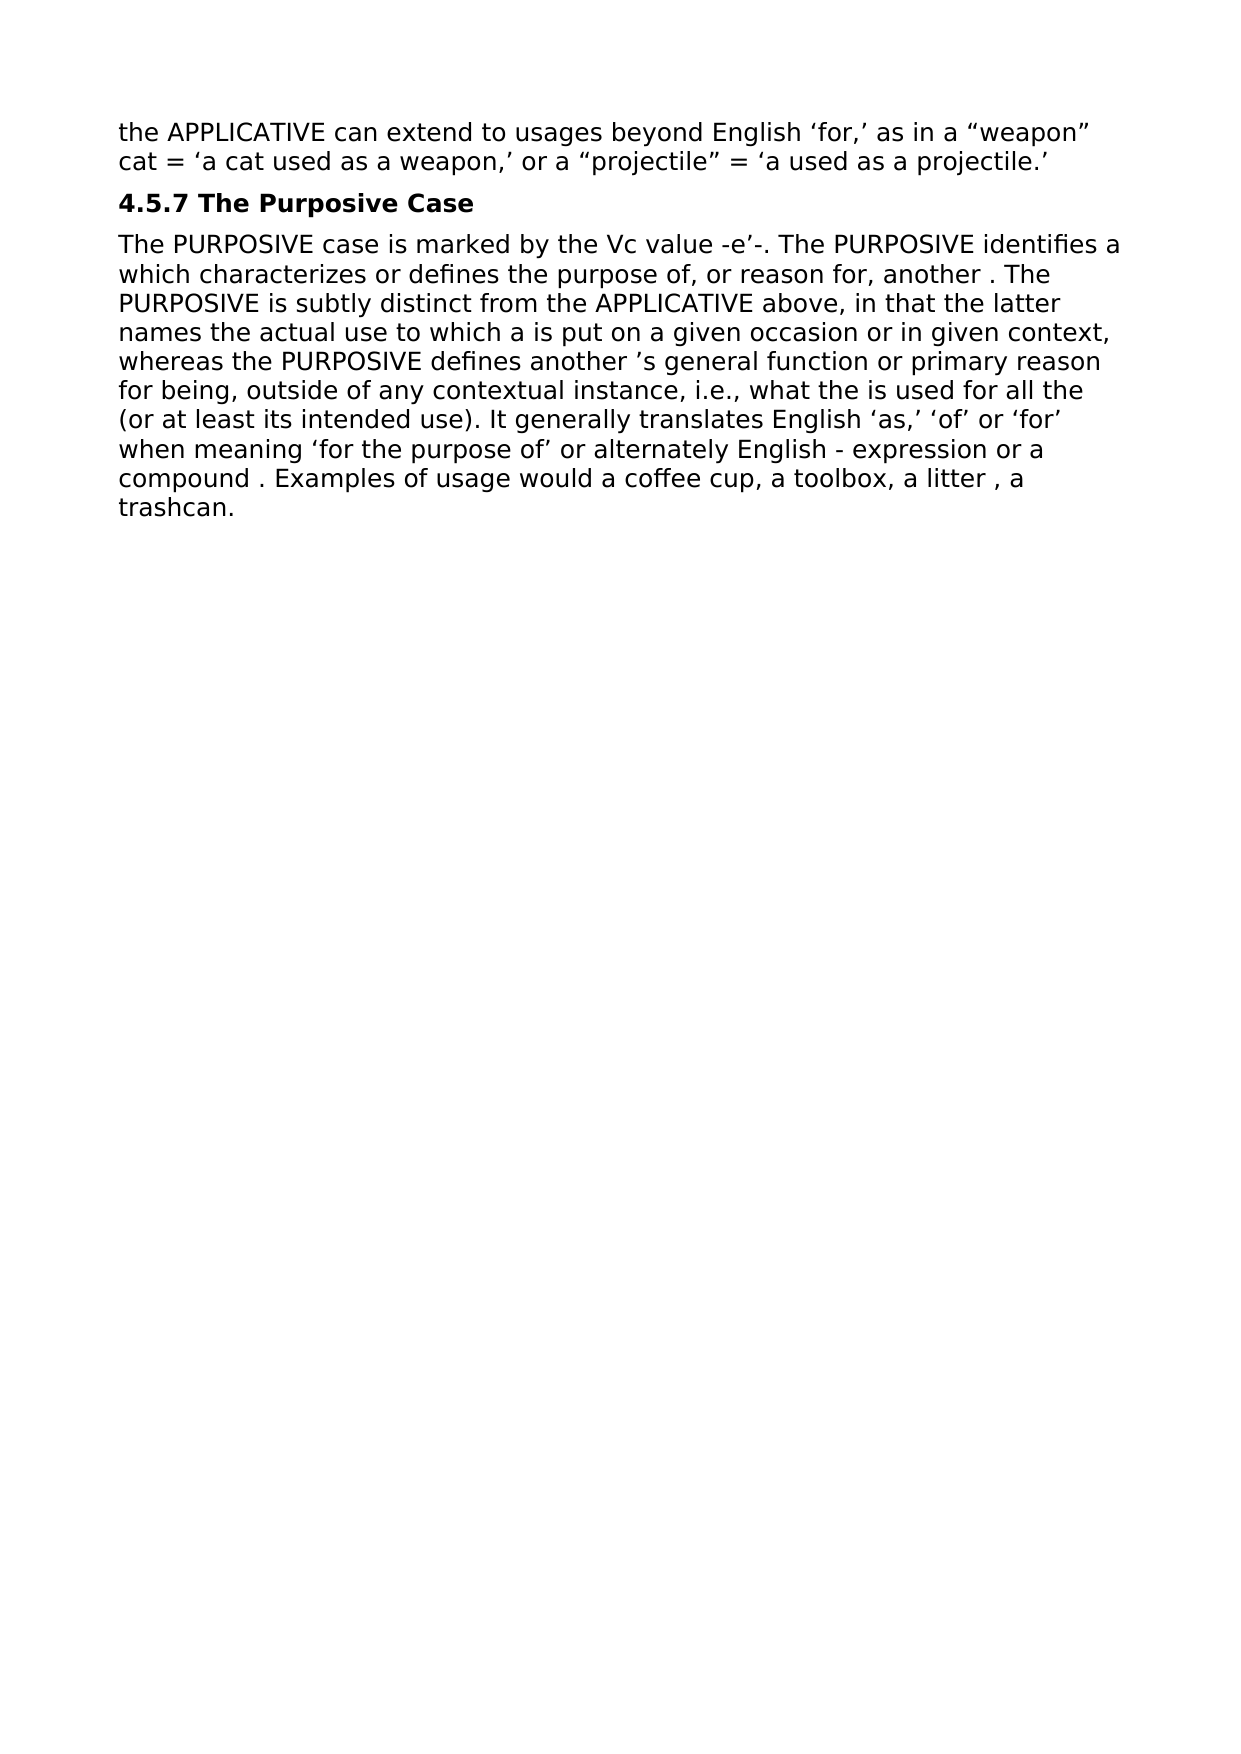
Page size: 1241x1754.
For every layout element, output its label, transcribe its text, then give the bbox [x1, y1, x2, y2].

text The PURPOSIVE case is marked by the Vc value -e’-. The PURPOSIVE identifies a which characterizes or defines the purpose of, or reason for, another . The PURPOSIVE is subtly distinct from the APPLICATIVE above, in that the latter names the actual use to which a is put on a given occasion or in given context, whereas the PURPOSIVE defines another ’s general function or primary reason for being, outside of any contextual instance, i.e., what the is used for all the (or at least its intended use). It generally translates English ‘as,’ ‘of’ or ‘for’ when meaning ‘for the purpose of’ or alternately English - expression or a compound . Examples of usage would a coffee cup, a toolbox, a litter , a trashcan. [118, 231, 1122, 522]
text the APPLICATIVE can extend to usages beyond English ‘for,’ as in a “weapon” cat = ‘a cat used as a weapon,’ or a “projectile” = ‘a used as a projectile.’ [118, 118, 1122, 176]
text 4.5.7 The Purposive Case [118, 189, 1122, 218]
